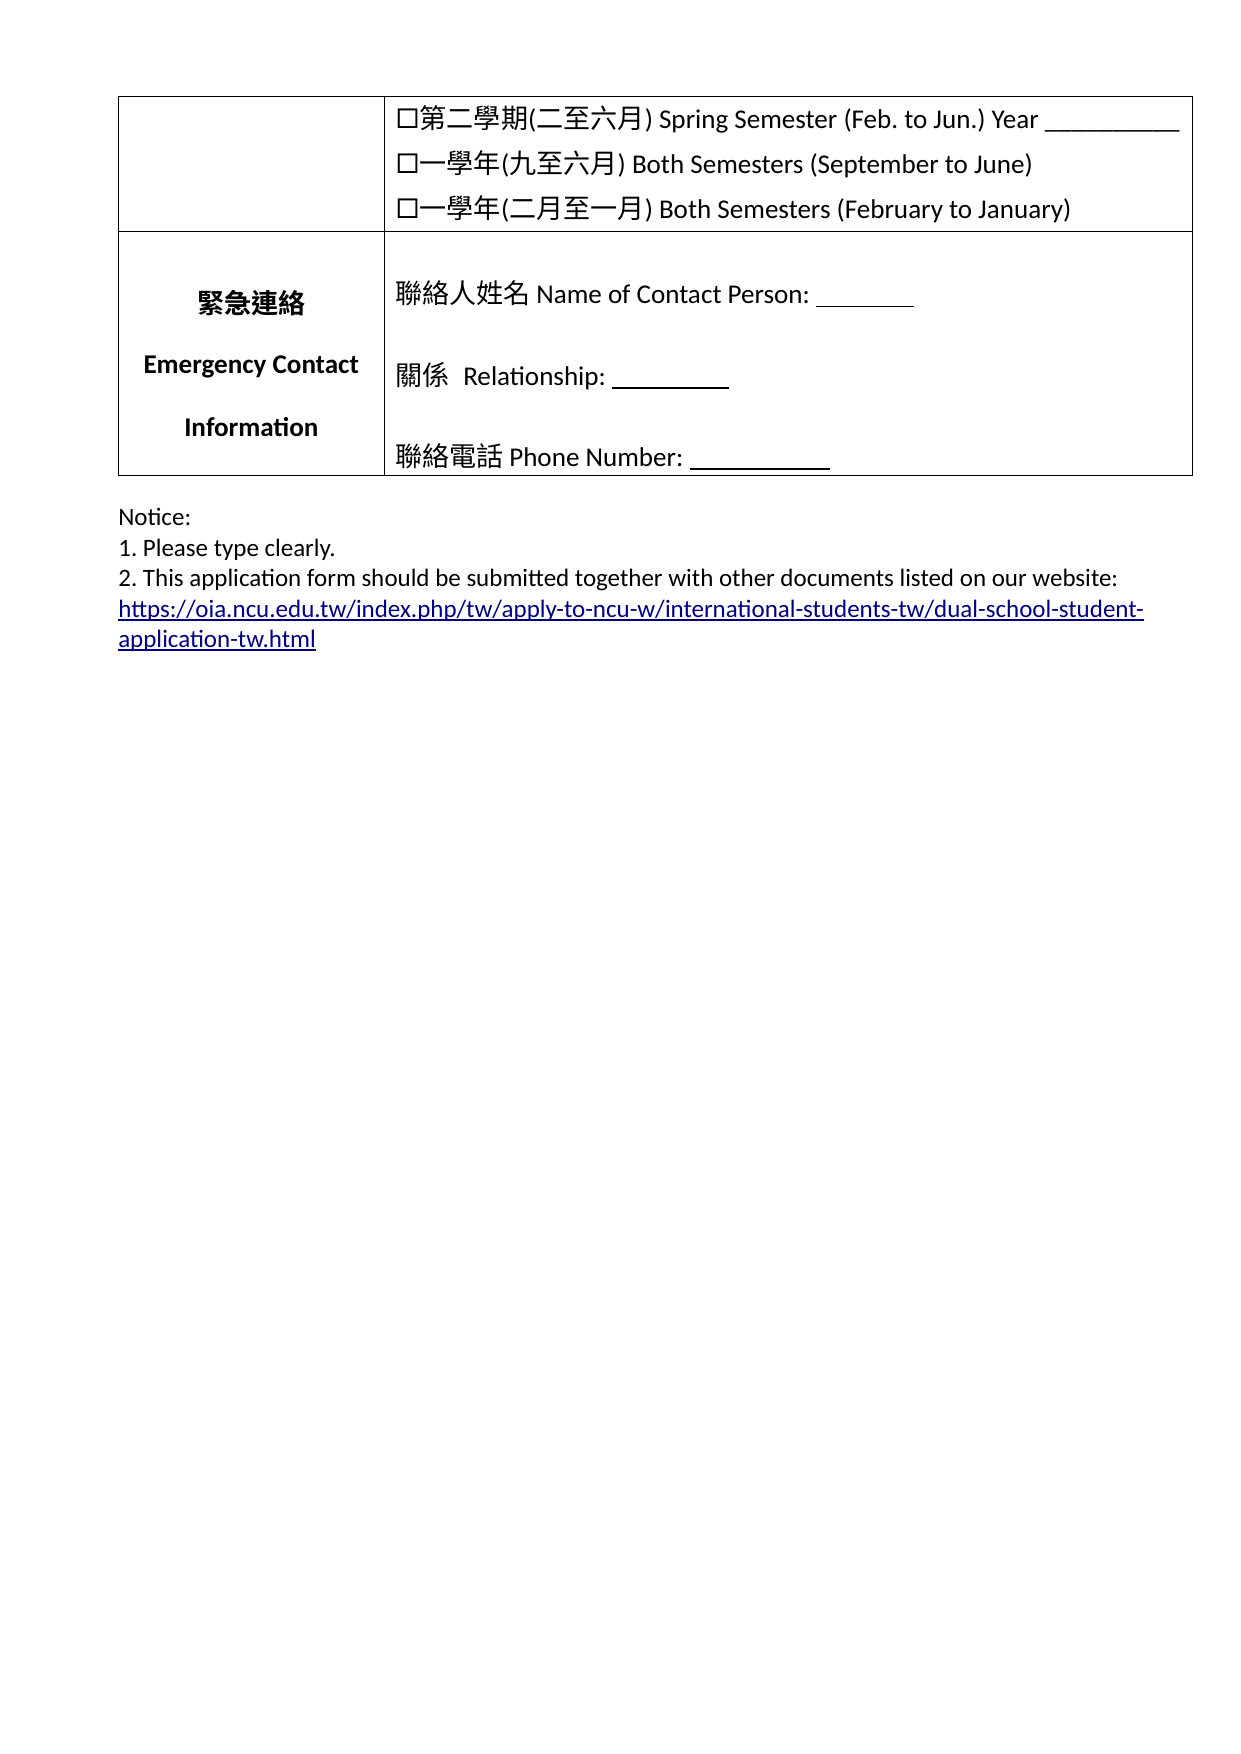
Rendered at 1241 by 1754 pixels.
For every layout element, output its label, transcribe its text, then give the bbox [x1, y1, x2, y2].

text 2. This application form should be submitted together with other documents listed on our website: [118, 562, 1240, 593]
table_cell [119, 97, 384, 231]
table_cell 第二學期(二至六月) Spring Semester (Feb. to Jun.) Year __________ 一學年(九至六月) Both Semesters (September to June) 一學年(二月至一月) Both Semesters (February to January) [385, 97, 1192, 231]
text 1. Please type clearly. [118, 532, 1108, 562]
table_cell 聯絡人姓名Name of Contact Person: 關係 Relationship: 聯絡電話Phone Number: [385, 232, 1192, 475]
text Notice: [118, 501, 1240, 532]
table_cell 緊急連絡 Emergency Contact Information [119, 232, 384, 475]
text https://oia.ncu.edu.tw/index.php/tw/apply-to-ncu-w/international-students-tw/dual-school-student-application-tw.html [118, 593, 1181, 654]
